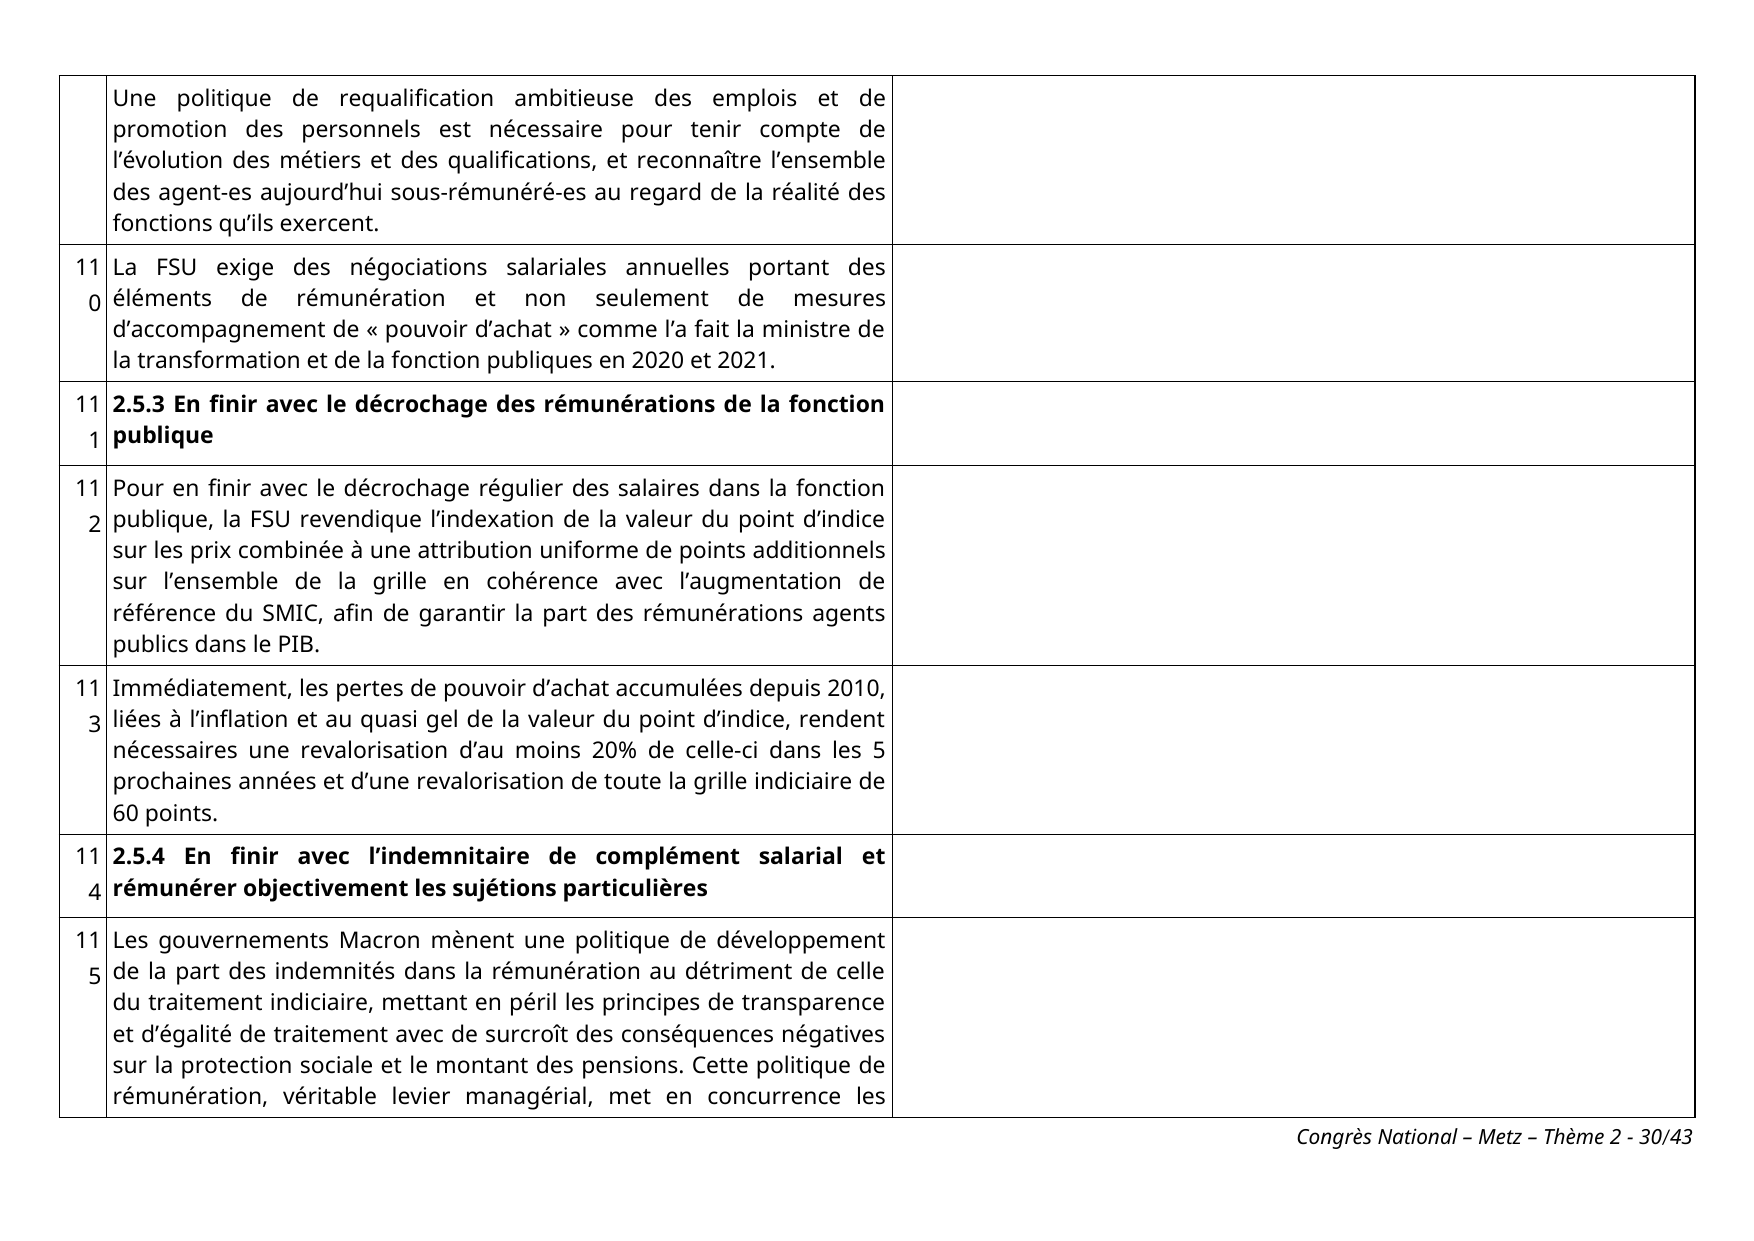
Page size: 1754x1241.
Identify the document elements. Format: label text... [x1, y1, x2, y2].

table_cell 115 [60, 918, 106, 1117]
table_cell 113 [60, 666, 106, 833]
table_cell [60, 76, 106, 244]
table_cell 112 [60, 466, 106, 665]
table_cell 111 [60, 382, 106, 465]
table_cell La FSU exige des négociations salariales annuelles portant des éléments de rémunération et non seulement de mesures d’accompagnement de « pouvoir d’achat » comme l’a fait la ministre de la transformation et de la fonction publiques en 2020 et 2021. [107, 245, 892, 381]
table_cell [893, 466, 1694, 665]
table_cell [893, 382, 1694, 465]
table_cell [893, 666, 1694, 833]
table_cell 2.5.4 En finir avec l’indemnitaire de complément salarial et rémunérer objectivement les sujétions particulières [107, 835, 892, 917]
table_cell [893, 918, 1694, 1117]
table_cell 114 [60, 835, 106, 917]
table_cell [893, 245, 1694, 381]
table_cell 2.5.3 En finir avec le décrochage des rémunérations de la fonction publique [107, 382, 892, 465]
table_cell [893, 835, 1694, 917]
table_cell Pour en finir avec le décrochage régulier des salaires dans la fonction publique, la FSU revendique l’indexation de la valeur du point d’indice sur les prix combinée à une attribution uniforme de points additionnels sur l’ensemble de la grille en cohérence avec l’augmentation de référence du SMIC, afin de garantir la part des rémunérations agents publics dans le PIB. [107, 466, 892, 665]
table_cell Une politique de requalification ambitieuse des emplois et de promotion des personnels est nécessaire pour tenir compte de l’évolution des métiers et des qualifications, et reconnaître l’ensemble des agent-es aujourd’hui sous-rémunéré-es au regard de la réalité des fonctions qu’ils exercent. [107, 76, 892, 244]
table_cell 110 [60, 245, 106, 381]
table_cell [893, 76, 1694, 244]
table_cell Les gouvernements Macron mènent une politique de développement de la part des indemnités dans la rémunération au détriment de celle du traitement indiciaire, mettant en péril les principes de transparence et d’égalité de traitement avec de surcroît des conséquences négatives sur la protection sociale et le montant des pensions. Cette politique de rémunération, véritable levier managérial, met en concurrence les [107, 918, 892, 1117]
table_cell Immédiatement, les pertes de pouvoir d’achat accumulées depuis 2010, liées à l’inflation et au quasi gel de la valeur du point d’indice, rendent nécessaires une revalorisation d’au moins 20% de celle-ci dans les 5 prochaines années et d’une revalorisation de toute la grille indiciaire de 60 points. [107, 666, 892, 833]
